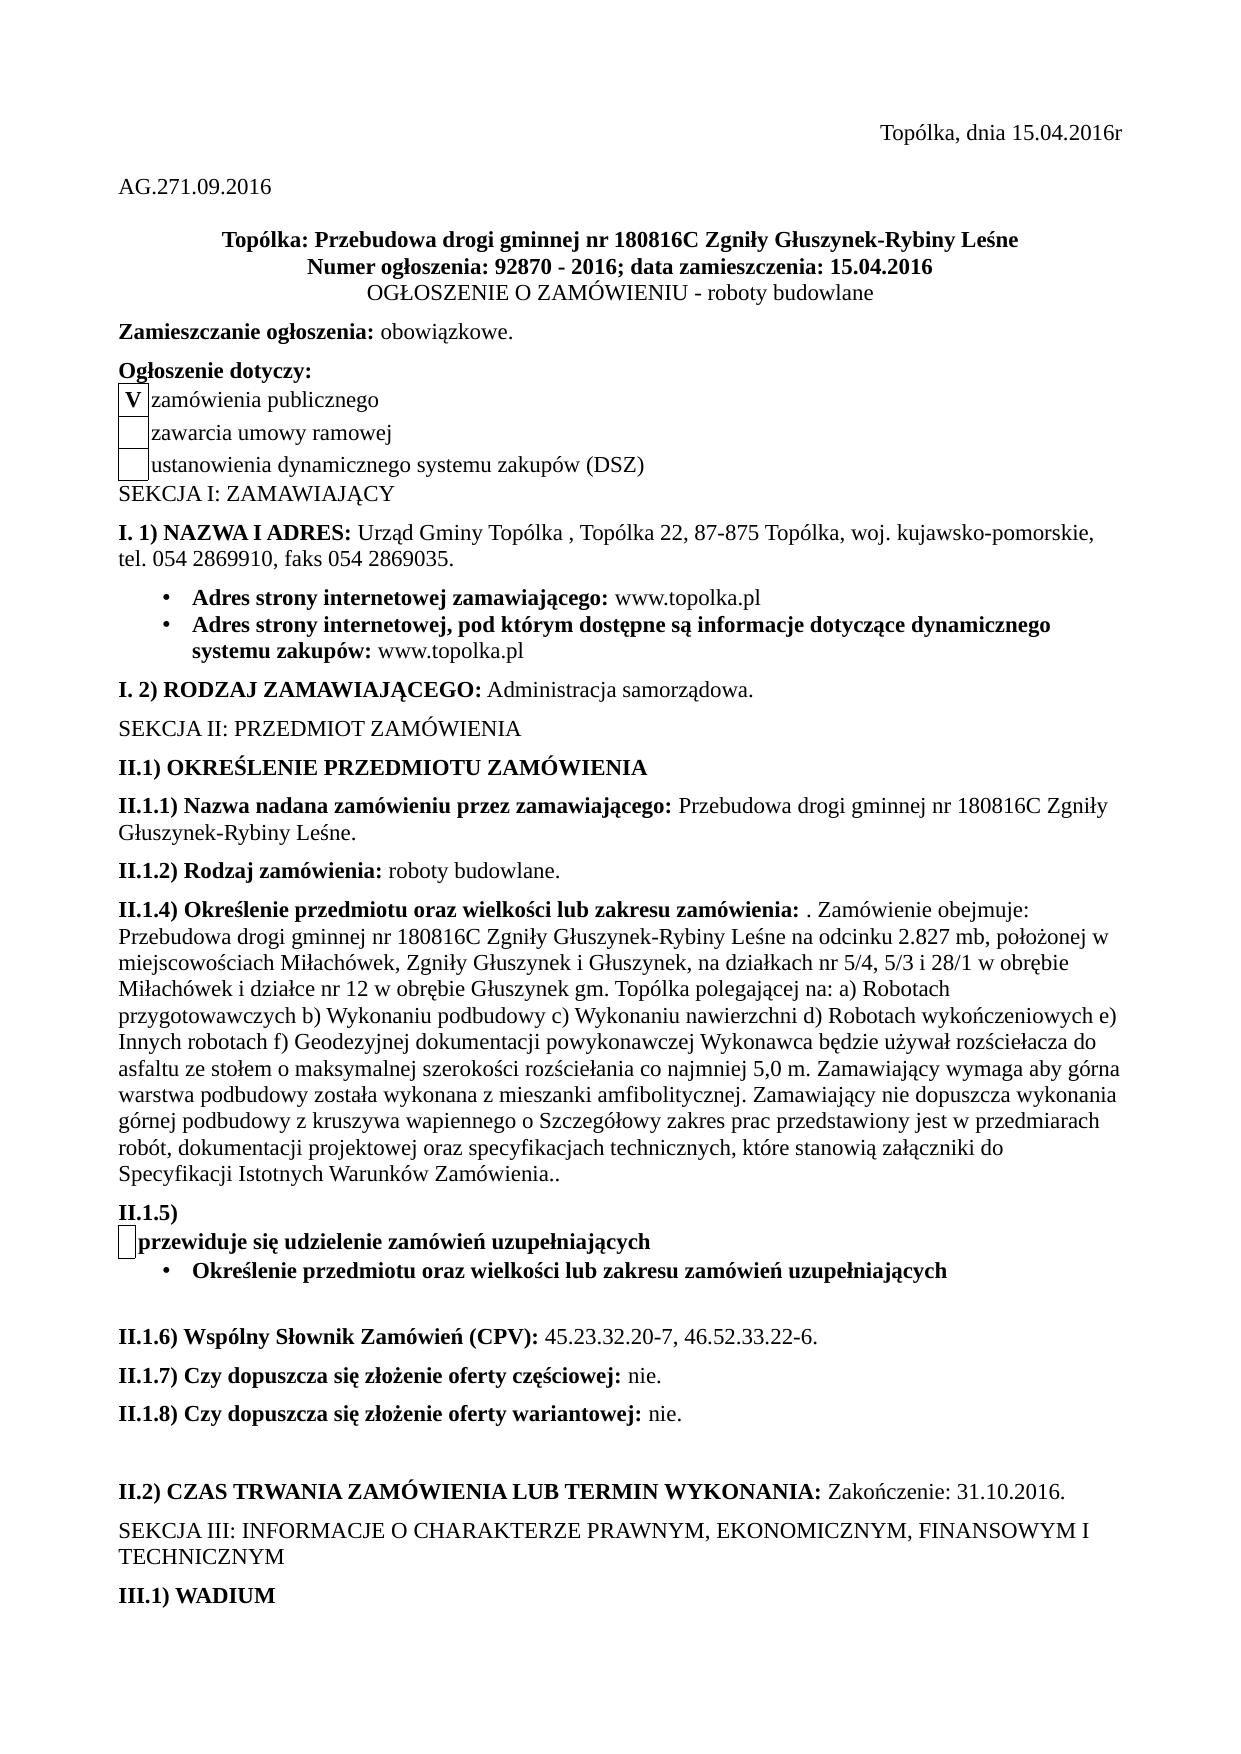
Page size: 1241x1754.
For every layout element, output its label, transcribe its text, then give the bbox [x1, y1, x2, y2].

table_cell ustanowienia dynamicznego systemu zakupów (DSZ) [149, 448, 697, 480]
text II.1.8) Czy dopuszcza się złożenie oferty wariantowej: nie. [118, 1401, 1122, 1427]
table_header przewiduje się udzielenie zamówień uzupełniających [136, 1225, 710, 1257]
text AG.271.09.2016 [118, 172, 1122, 199]
text II.2) CZAS TRWANIA ZAMÓWIENIA LUB TERMIN WYKONANIA: Zakończenie: 31.10.2016. [118, 1478, 1122, 1504]
text Topólka, dnia 15.04.2016r [118, 118, 1122, 145]
text II.1.1) Nazwa nadana zamówieniu przez zamawiającego: Przebudowa drogi gminnej nr 180816C Zgniły Głuszynek-Rybiny Leśne. [118, 792, 1122, 845]
text SEKCJA II: PRZEDMIOT ZAMÓWIENIA [118, 715, 1122, 741]
table_header zamówienia publicznego [149, 383, 697, 416]
text II.1.4) Określenie przedmiotu oraz wielkości lub zakresu zamówienia: . Zamówienie obejmuje: Przebudowa drogi gminnej nr 180816C Zgniły Głuszynek-Rybiny Leśne na odcinku 2.827 mb, położonej w miejscowościach Miłachówek, Zgniły Głuszynek i Głuszynek, na działkach nr 5/4, 5/3 i 28/1 w obrębie Miłachówek i działce nr 12 w obrębie Głuszynek gm. Topólka polegającej na: a) Robotach przygotowawczych b) Wykonaniu podbudowy c) Wykonaniu nawierzchni d) Robotach wykończeniowych e) Innych robotach f) Geodezyjnej dokumentacji powykonawczej Wykonawca będzie używał rozściełacza do asfaltu ze stołem o maksymalnej szerokości rozściełania co najmniej 5,0 m. Zamawiający wymaga aby górna warstwa podbudowy została wykonana z mieszanki amfibolitycznej. Zamawiający nie dopuszcza wykonania górnej podbudowy z kruszywa wapiennego o Szczegółowy zakres prac przedstawiony jest w przedmiarach robót, dokumentacji projektowej oraz specyfikacjach technicznych, które stanowią załączniki do Specyfikacji Istotnych Warunków Zamówienia.. [118, 896, 1122, 1186]
table_header V [119, 384, 148, 416]
table_cell [119, 449, 148, 480]
text Ogłoszenie dotyczy: [118, 357, 1122, 383]
text Zamieszczanie ogłoszenia: obowiązkowe. [118, 318, 1122, 344]
text II.1) OKREŚLENIE PRZEDMIOTU ZAMÓWIENIA [118, 753, 1122, 780]
text I. 2) RODZAJ ZAMAWIAJĄCEGO: Administracja samorządowa. [118, 676, 1122, 702]
table_cell zawarcia umowy ramowej [149, 416, 697, 448]
text SEKCJA I: ZAMAWIAJĄCY [118, 480, 1122, 507]
text II.1.7) Czy dopuszcza się złożenie oferty częściowej: nie. [118, 1362, 1122, 1388]
list Określenie przedmiotu oraz wielkości lub zakresu zamówień uzupełniających [162, 1258, 1122, 1284]
table_header [119, 1226, 135, 1257]
text II.1.5) [118, 1199, 1122, 1225]
list Adres strony internetowej zamawiającego: www.topolka.pl [162, 584, 1122, 611]
text II.1.6) Wspólny Słownik Zamówień (CPV): 45.23.32.20-7, 46.52.33.22-6. [118, 1323, 1122, 1349]
list Adres strony internetowej, pod którym dostępne są informacje dotyczące dynamicznego systemu zakupów: www.topolka.pl [162, 611, 1122, 663]
text II.1.2) Rodzaj zamówienia: roboty budowlane. [118, 858, 1122, 884]
text III.1) WADIUM [118, 1582, 1122, 1609]
text Topólka: Przebudowa drogi gminnej nr 180816C Zgniły Głuszynek-Rybiny Leśne Numer ogłoszenia: 92870 - 2016; data zamieszczenia: 15.04.2016 OGŁOSZENIE O ZAMÓWIENIU - roboty budowlane [118, 226, 1122, 306]
table_cell [119, 417, 148, 448]
text I. 1) NAZWA I ADRES: Urząd Gminy Topólka , Topólka 22, 87-875 Topólka, woj. kujawsko-pomorskie, tel. 054 2869910, faks 054 2869035. [118, 519, 1122, 572]
text SEKCJA III: INFORMACJE O CHARAKTERZE PRAWNYM, EKONOMICZNYM, FINANSOWYM I TECHNICZNYM [118, 1517, 1122, 1570]
